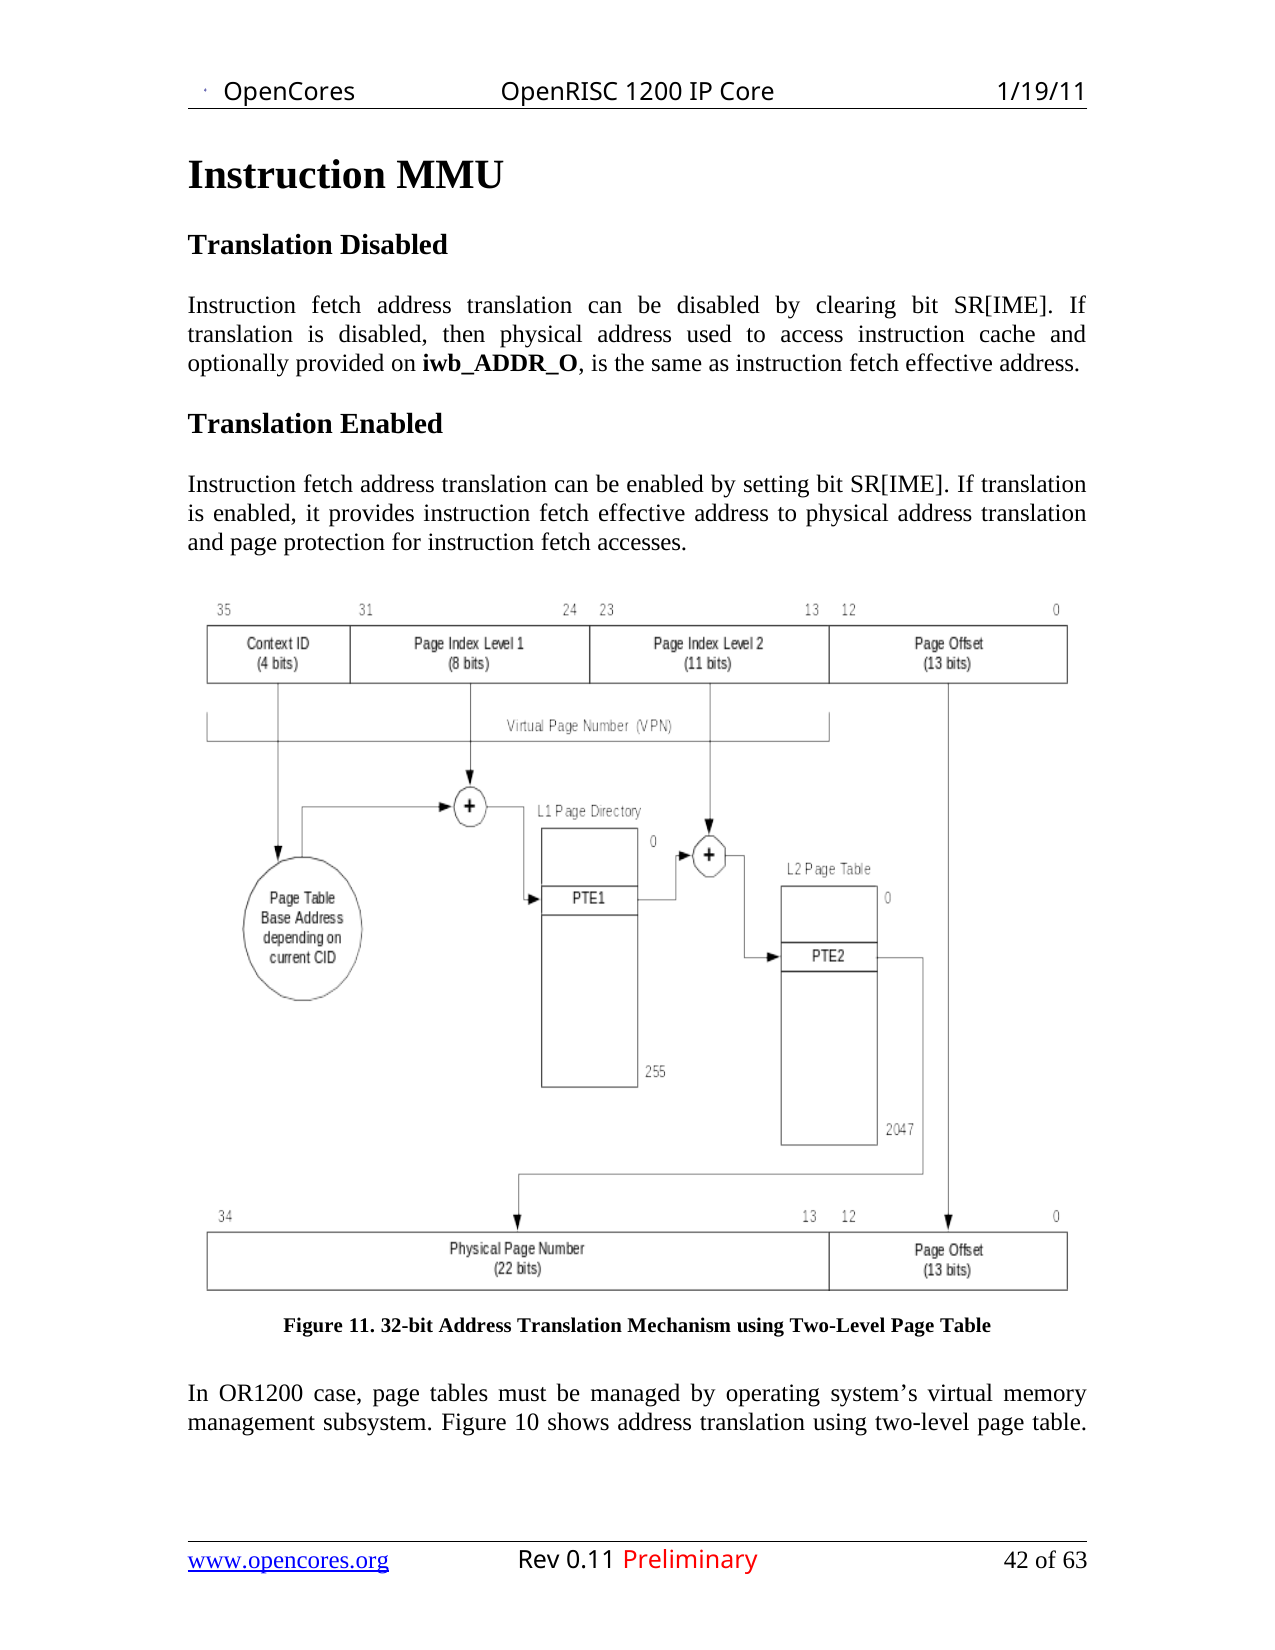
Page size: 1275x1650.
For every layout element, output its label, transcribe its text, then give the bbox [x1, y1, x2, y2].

text Figure 11. 32-bit Address Translation Mechanism using Two-Level Page Table [187, 1313, 1087, 1337]
subtitle Instruction MMU [187, 150, 1087, 198]
text Instruction fetch address translation can be disabled by clearing bit SR[IME]. If translation is disabled, then physical address used to access instruction cache and optionally provided on iwb_ADDR_O, is the same as instruction fetch effective address. [187, 290, 1087, 377]
text Instruction fetch address translation can be enabled by setting bit SR[IME]. If translation is enabled, it provides instruction fetch effective address to physical address translation and page protection for instruction fetch accesses. [187, 468, 1087, 556]
text In OR1200 case, page tables must be managed by operating system’s virtual memory management subsystem. Figure 10 shows address translation using two-level page table. [187, 1378, 1087, 1436]
subtitle Translation Enabled [187, 406, 1087, 439]
subtitle Translation Disabled [187, 227, 1087, 261]
